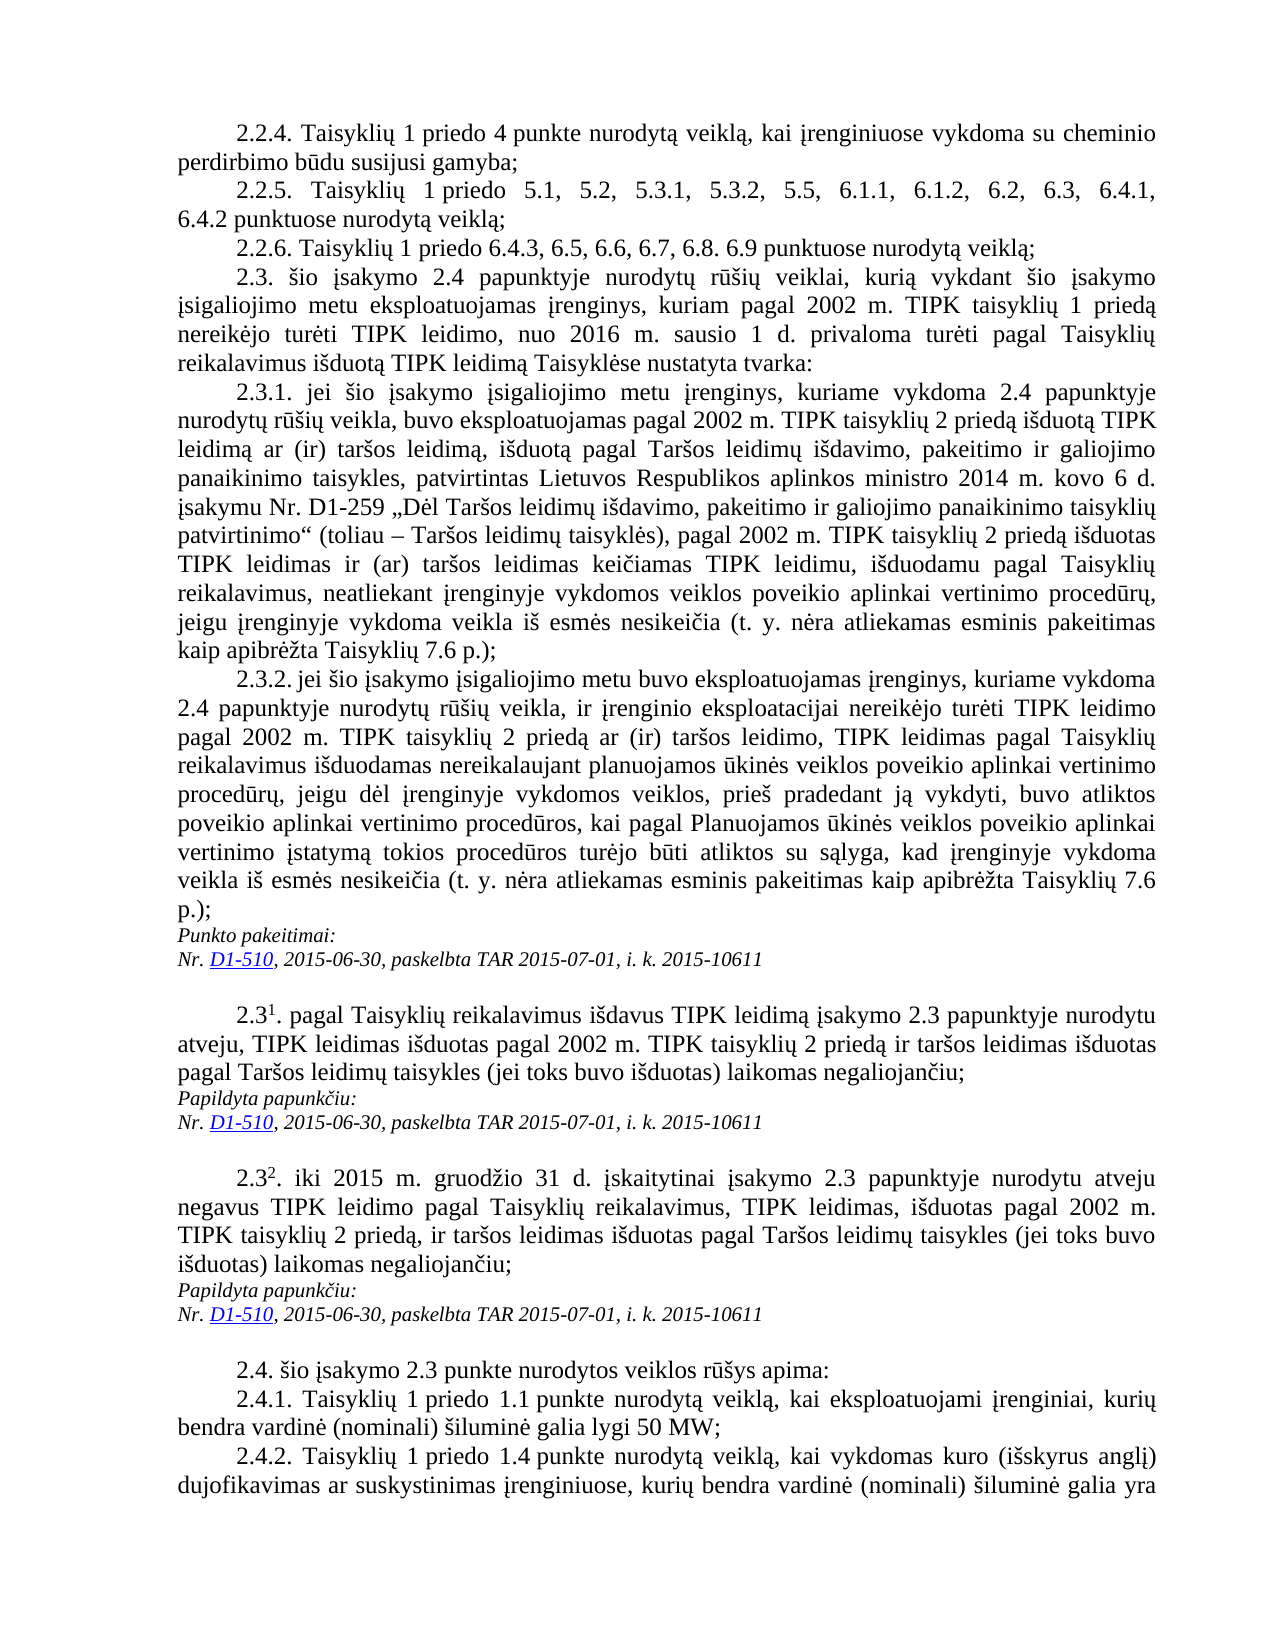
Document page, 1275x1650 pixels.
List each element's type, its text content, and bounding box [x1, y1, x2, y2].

text Punkto pakeitimai: [177, 923, 1157, 947]
text 2.4. šio įsakymo 2.3 punkte nurodytos veiklos rūšys apima: [177, 1355, 1157, 1384]
text Nr. D1-510, 2015-06-30, paskelbta TAR 2015-07-01, i. k. 2015-10611 [177, 1110, 1157, 1134]
text Papildyta papunkčiu: [177, 1086, 1157, 1110]
text 2.4.1. Taisyklių 1 priedo 1.1 punkte nurodytą veiklą, kai eksploatuojami įrenginiai, kurių bendra vardinė (nominali) šiluminė galia lygi 50 MW; [177, 1384, 1157, 1441]
text 2.3. šio įsakymo 2.4 papunktyje nurodytų rūšių veiklai, kurią vykdant šio įsakymo įsigaliojimo metu eksploatuojamas įrenginys, kuriam pagal 2002 m. TIPK taisyklių 1 priedą nereikėjo turėti TIPK leidimo, nuo 2016 m. sausio 1 d. privaloma turėti pagal Taisyklių reikalavimus išduotą TIPK leidimą Taisyklėse nustatyta tvarka: [177, 262, 1157, 377]
text 2.2.4. Taisyklių 1 priedo 4 punkte nurodytą veiklą, kai įrenginiuose vykdoma su cheminio perdirbimo būdu susijusi gamyba; [177, 118, 1157, 176]
text 2.3.2. jei šio įsakymo įsigaliojimo metu buvo eksploatuojamas įrenginys, kuriame vykdoma 2.4 papunktyje nurodytų rūšių veikla, ir įrenginio eksploatacijai nereikėjo turėti TIPK leidimo pagal 2002 m. TIPK taisyklių 2 priedą ar (ir) taršos leidimo, TIPK leidimas pagal Taisyklių reikalavimus išduodamas nereikalaujant planuojamos ūkinės veiklos poveikio aplinkai vertinimo procedūrų, jeigu dėl įrenginyje vykdomos veiklos, prieš pradedant ją vykdyti, buvo atliktos poveikio aplinkai vertinimo procedūros, kai pagal Planuojamos ūkinės veiklos poveikio aplinkai vertinimo įstatymą tokios procedūros turėjo būti atliktos su sąlyga, kad įrenginyje vykdoma veikla iš esmės nesikeičia (t. y. nėra atliekamas esminis pakeitimas kaip apibrėžta Taisyklių 7.6 p.); [177, 664, 1157, 923]
text 2.3.1. jei šio įsakymo įsigaliojimo metu įrenginys, kuriame vykdoma 2.4 papunktyje nurodytų rūšių veikla, buvo eksploatuojamas pagal 2002 m. TIPK taisyklių 2 priedą išduotą TIPK leidimą ar (ir) taršos leidimą, išduotą pagal Taršos leidimų išdavimo, pakeitimo ir galiojimo panaikinimo taisykles, patvirtintas Lietuvos Respublikos aplinkos ministro 2014 m. kovo 6 d. įsakymu Nr. D1-259 „Dėl Taršos leidimų išdavimo, pakeitimo ir galiojimo panaikinimo taisyklių patvirtinimo“ (toliau – Taršos leidimų taisyklės), pagal 2002 m. TIPK taisyklių 2 priedą išduotas TIPK leidimas ir (ar) taršos leidimas keičiamas TIPK leidimu, išduodamu pagal Taisyklių reikalavimus, neatliekant įrenginyje vykdomos veiklos poveikio aplinkai vertinimo procedūrų, jeigu įrenginyje vykdoma veikla iš esmės nesikeičia (t. y. nėra atliekamas esminis pakeitimas kaip apibrėžta Taisyklių 7.6 p.); [177, 377, 1157, 664]
text Papildyta papunkčiu: [177, 1278, 1157, 1302]
text 2.4.2. Taisyklių 1 priedo 1.4 punkte nurodytą veiklą, kai vykdomas kuro (išskyrus anglį) dujofikavimas ar suskystinimas įrenginiuose, kurių bendra vardinė (nominali) šiluminė galia yra [177, 1441, 1157, 1499]
text Nr. D1-510, 2015-06-30, paskelbta TAR 2015-07-01, i. k. 2015-10611 [177, 947, 1157, 971]
text Nr. D1-510, 2015-06-30, paskelbta TAR 2015-07-01, i. k. 2015-10611 [177, 1302, 1157, 1326]
text 2.2.6. Taisyklių 1 priedo 6.4.3, 6.5, 6.6, 6.7, 6.8. 6.9 punktuose nurodytą veiklą; [177, 233, 1157, 262]
text 2.31. pagal Taisyklių reikalavimus išdavus TIPK leidimą įsakymo 2.3 papunktyje nurodytu atveju, TIPK leidimas išduotas pagal 2002 m. TIPK taisyklių 2 priedą ir taršos leidimas išduotas pagal Taršos leidimų taisykles (jei toks buvo išduotas) laikomas negaliojančiu; [177, 1000, 1157, 1086]
text 2.32. iki 2015 m. gruodžio 31 d. įskaitytinai įsakymo 2.3 papunktyje nurodytu atveju negavus TIPK leidimo pagal Taisyklių reikalavimus, TIPK leidimas, išduotas pagal 2002 m. TIPK taisyklių 2 priedą, ir taršos leidimas išduotas pagal Taršos leidimų taisykles (jei toks buvo išduotas) laikomas negaliojančiu; [177, 1163, 1157, 1278]
text 2.2.5. Taisyklių 1 priedo 5.1, 5.2, 5.3.1, 5.3.2, 5.5, 6.1.1, 6.1.2, 6.2, 6.3, 6.4.1, 6.4.2 punktuose nurodytą veiklą; [177, 176, 1157, 233]
